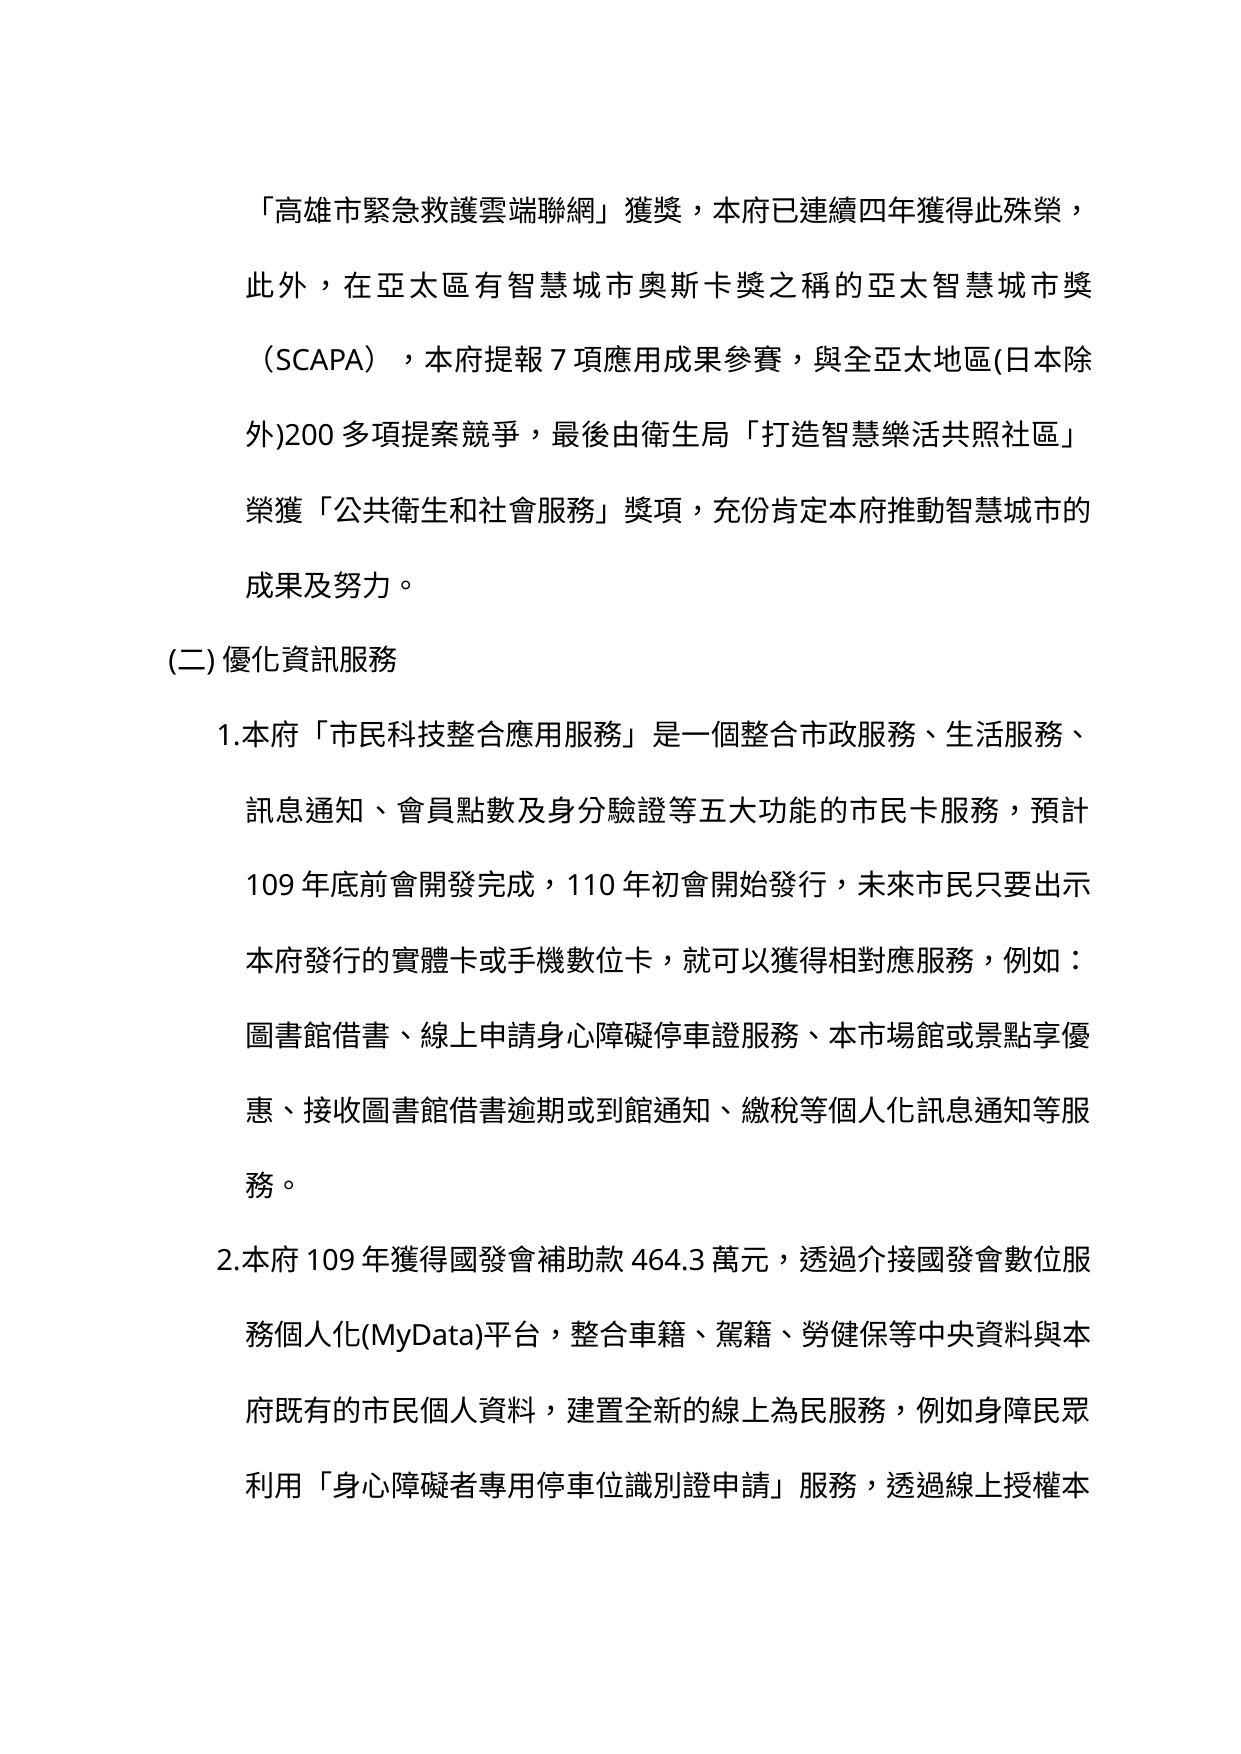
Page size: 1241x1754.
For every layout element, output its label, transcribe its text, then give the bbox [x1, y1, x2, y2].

text 2.本府109年獲得國發會補助款464.3萬元，透過介接國發會數位服務個人化(MyData)平台，整合車籍、駕籍、勞健保等中央資料與本府既有的市民個人資料，建置全新的線上為民服務，例如身障民眾利用「身心障礙者專用停車位識別證申請」服務，透過線上授權本 [216, 1214, 1092, 1514]
text (二) 優化資訊服務 [168, 614, 1092, 689]
text 3.為增加本府智慧治理能見度，以及肯定各機關應用創新科技打造便民服務，本府研考會積極彙整相關成果參與各項競賽、展覽及評比，今年提報5個應用成果參加「智慧城市創新應用獎」，由消防局「高雄市緊急救護雲端聯網」獲獎，本府已連續四年獲得此殊榮，此外，在亞太區有智慧城市奧斯卡獎之稱的亞太智慧城市獎（SCAPA），本府提報7項應用成果參賽，與全亞太地區(日本除外)200多項提案競爭，最後由衛生局「打造智慧樂活共照社區」榮獲「公共衛生和社會服務」獎項，充份肯定本府推動智慧城市的成果及努力。 [216, 164, 1092, 614]
text 1.本府「市民科技整合應用服務」是一個整合市政服務、生活服務、訊息通知、會員點數及身分驗證等五大功能的市民卡服務，預計109年底前會開發完成，110年初會開始發行，未來市民只要出示本府發行的實體卡或手機數位卡，就可以獲得相對應服務，例如：圖書館借書、線上申請身心障礙停車證服務、本市場館或景點享優惠、接收圖書館借書逾期或到館通知、繳稅等個人化訊息通知等服務。 [216, 689, 1092, 1214]
